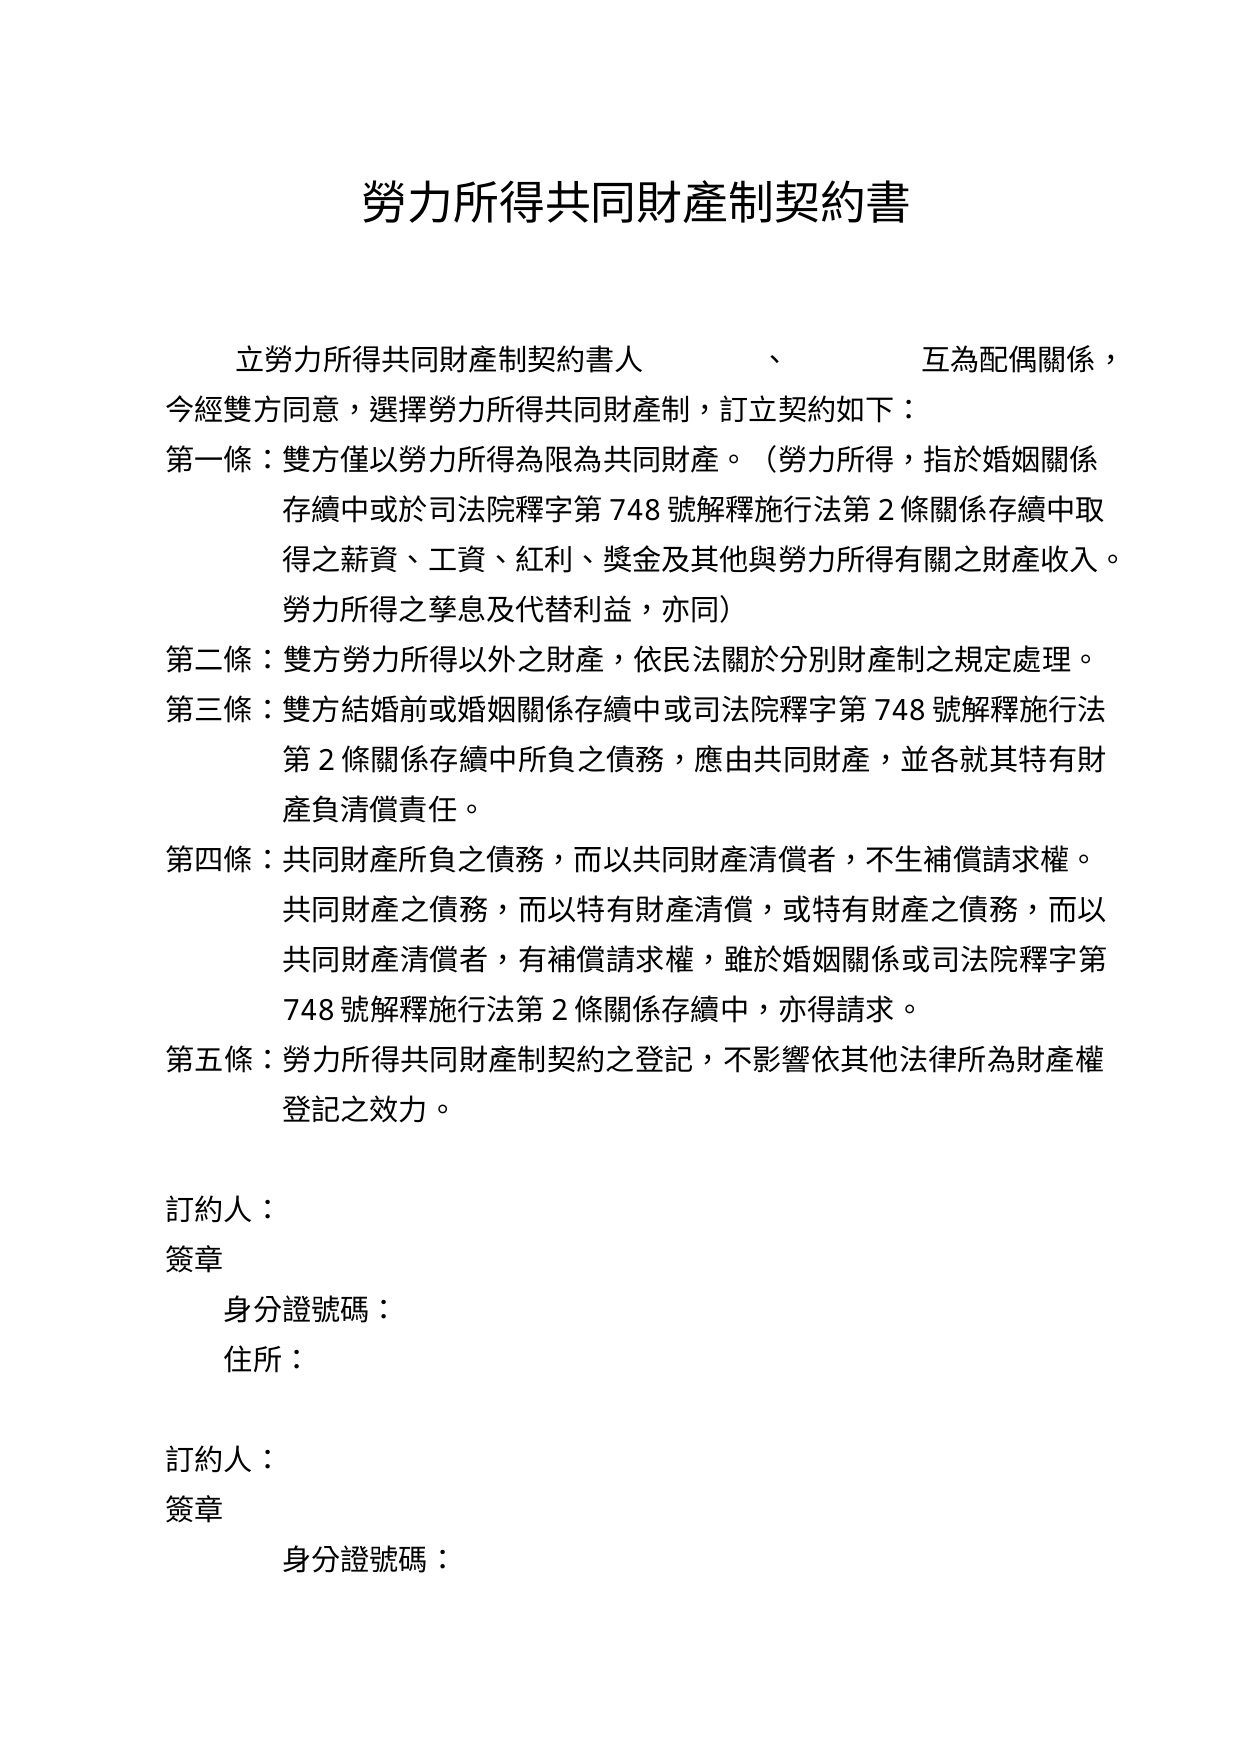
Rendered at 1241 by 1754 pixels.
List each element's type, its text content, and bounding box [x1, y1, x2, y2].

text 第五條：勞力所得共同財產制契約之登記，不影響依其他法律所為財產權登記之效力。 [165, 1030, 1107, 1130]
text 今經雙方同意，選擇勞力所得共同財產制，訂立契約如下： [165, 380, 1107, 430]
text 勞力所得共同財產制契約書 [165, 127, 1107, 252]
text 身分證號碼： [165, 1280, 1107, 1330]
text 第二條： 雙方勞力所得以外之財產，依民法關於分別財產制之規定處理。 [165, 630, 1107, 680]
text 第三條：雙方結婚前或婚姻關係存續中或司法院釋字第748號解釋施行法第2條關係存續中所負之債務，應由共同財產，並各就其特有財產負清償責任。 [165, 680, 1107, 830]
text 第一條：雙方僅以勞力所得為限為共同財產。（勞力所得，指於婚姻關係存續中或於司法院釋字第748號解釋施行法第2條關係存續中取得之薪資、工資、紅利、獎金及其他與勞力所得有關之財產收入。勞力所得之孳息及代替利益，亦同） [165, 430, 1107, 630]
text 住所： [165, 1330, 1107, 1380]
text 身分證號碼： [165, 1530, 1107, 1580]
text 第四條：共同財產所負之債務，而以共同財產清償者，不生補償請求權。 [165, 830, 1107, 880]
text 立勞力所得共同財產制契約書人 、 互為配偶關係， [165, 330, 1107, 380]
text 訂約人： 簽章 [165, 1180, 1107, 1280]
text 訂約人： 簽章 [165, 1430, 1107, 1530]
text 共同財產之債務，而以特有財產清償，或特有財產之債務，而以共同財產清償者，有補償請求權，雖於婚姻關係或司法院釋字第748號解釋施行法第2條關係存續中，亦得請求。 [282, 880, 1107, 1030]
